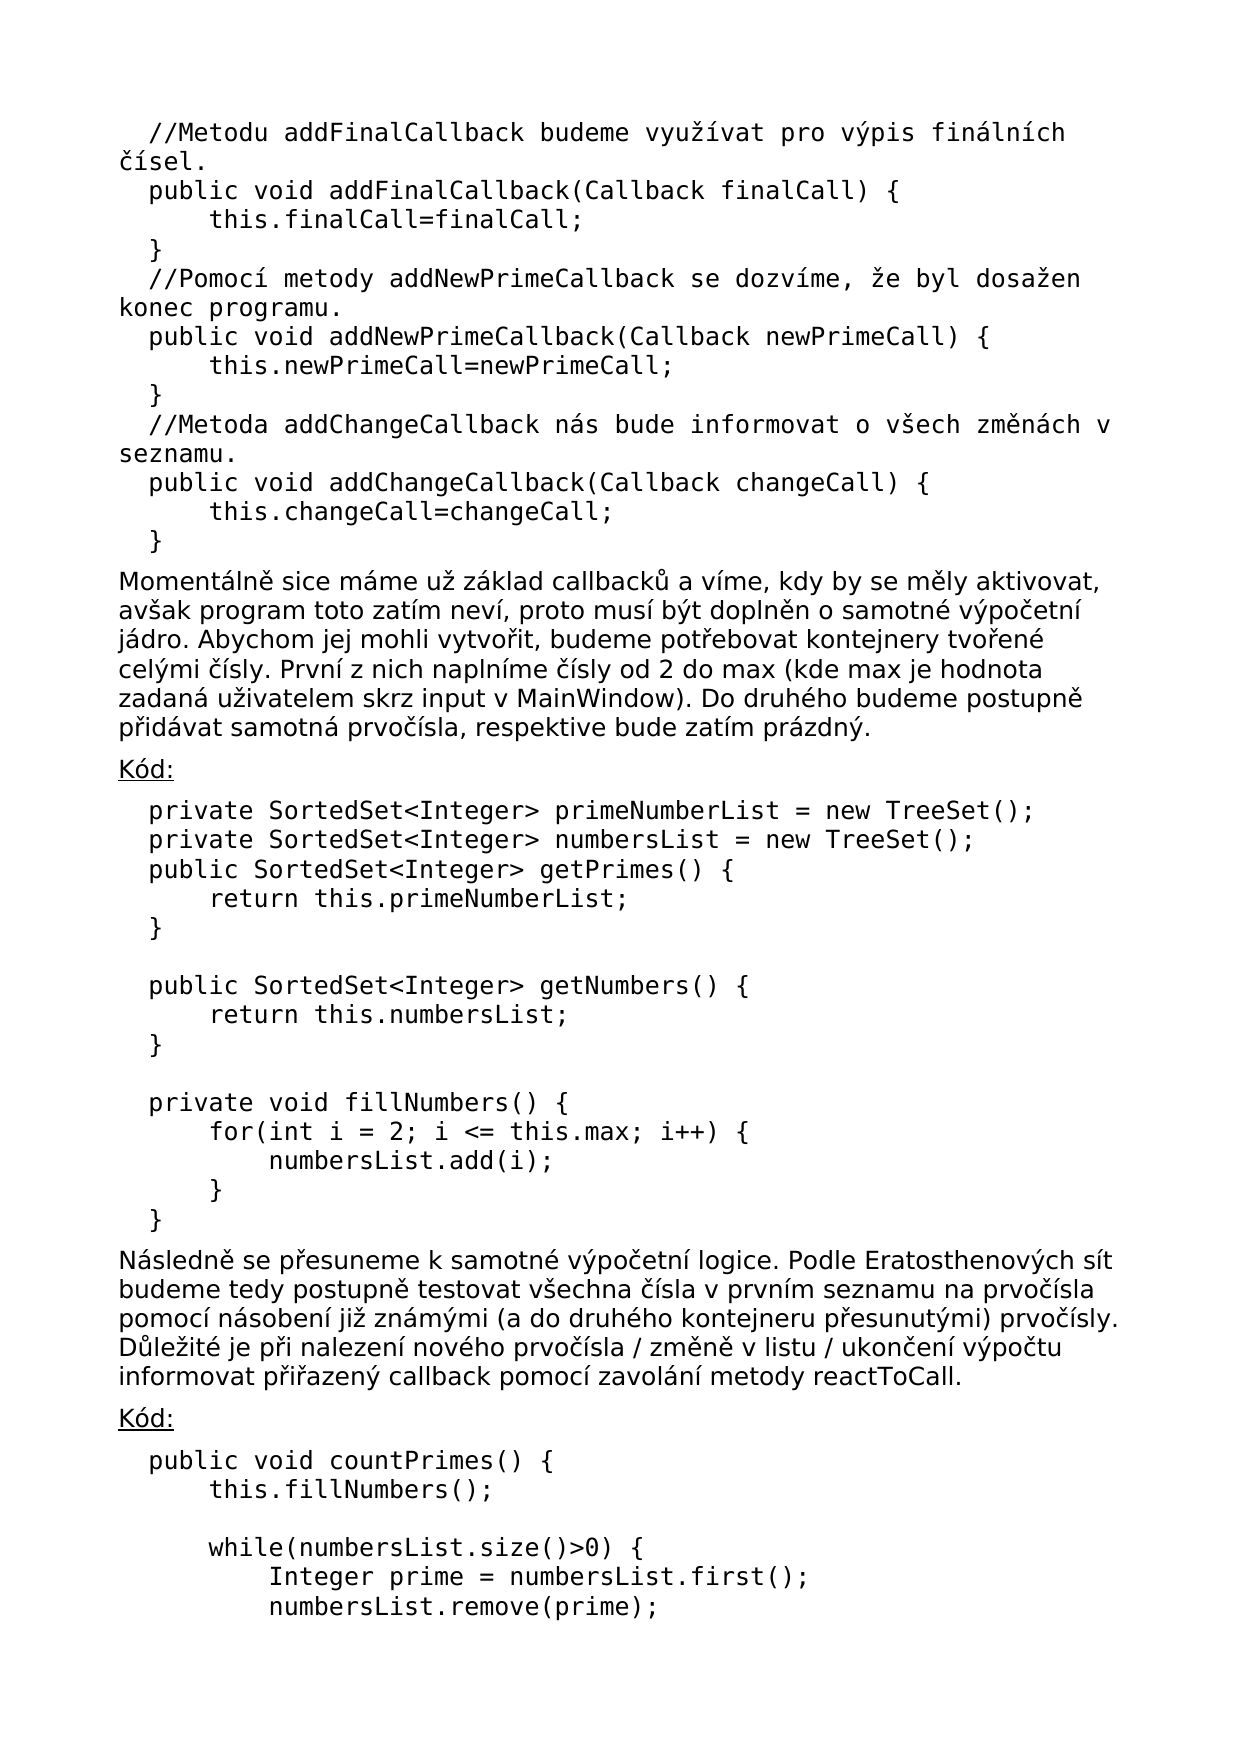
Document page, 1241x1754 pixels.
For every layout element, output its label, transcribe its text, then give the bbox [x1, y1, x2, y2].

text Následně se přesuneme k samotné výpočetní logice. Podle Eratosthenových sít budeme tedy postupně testovat všechna čísla v prvním seznamu na prvočísla pomocí násobení již známými (a do druhého kontejneru přesunutými) prvočísly. Důležité je při nalezení nového prvočísla / změně v listu / ukončení výpočtu informovat přiřazený callback pomocí zavolání metody reactToCall. [118, 1246, 1122, 1392]
text Kód: [118, 755, 1122, 784]
text //Metodu addFinalCallback budeme využívat pro výpis finálních čísel. public void addFinalCallback(Callback finalCall) { this.finalCall=finalCall; } //Pomocí metody addNewPrimeCallback se dozvíme, že byl dosažen konec programu. public void addNewPrimeCallback(Callback newPrimeCall) { this.newPrimeCall=newPrimeCall; } //Metoda addChangeCallback nás bude informovat o všech změnách v seznamu. public void addChangeCallback(Callback changeCall) { this.changeCall=changeCall; } [118, 118, 1122, 556]
text Momentálně sice máme už základ callbacků a víme, kdy by se měly aktivovat, avšak program toto zatím neví, proto musí být doplněn o samotné výpočetní jádro. Abychom jej mohli vytvořit, budeme potřebovat kontejnery tvořené celými čísly. První z nich naplníme čísly od 2 do max (kde max je hodnota zadaná uživatelem skrz input v MainWindow). Do druhého budeme postupně přidávat samotná prvočísla, respektive bude zatím prázdný. [118, 567, 1122, 742]
text Kód: [118, 1404, 1122, 1433]
text public void countPrimes() { this.fillNumbers(); while(numbersList.size()>0) { Integer prime = numbersList.first(); numbersList.remove(prime); [118, 1446, 1122, 1621]
text private SortedSet<Integer> primeNumberList = new TreeSet(); private SortedSet<Integer> numbersList = new TreeSet(); public SortedSet<Integer> getPrimes() { return this.primeNumberList; } public SortedSet<Integer> getNumbers() { return this.numbersList; } private void fillNumbers() { for(int i = 2; i <= this.max; i++) { numbersList.add(i); } } [118, 797, 1122, 1234]
